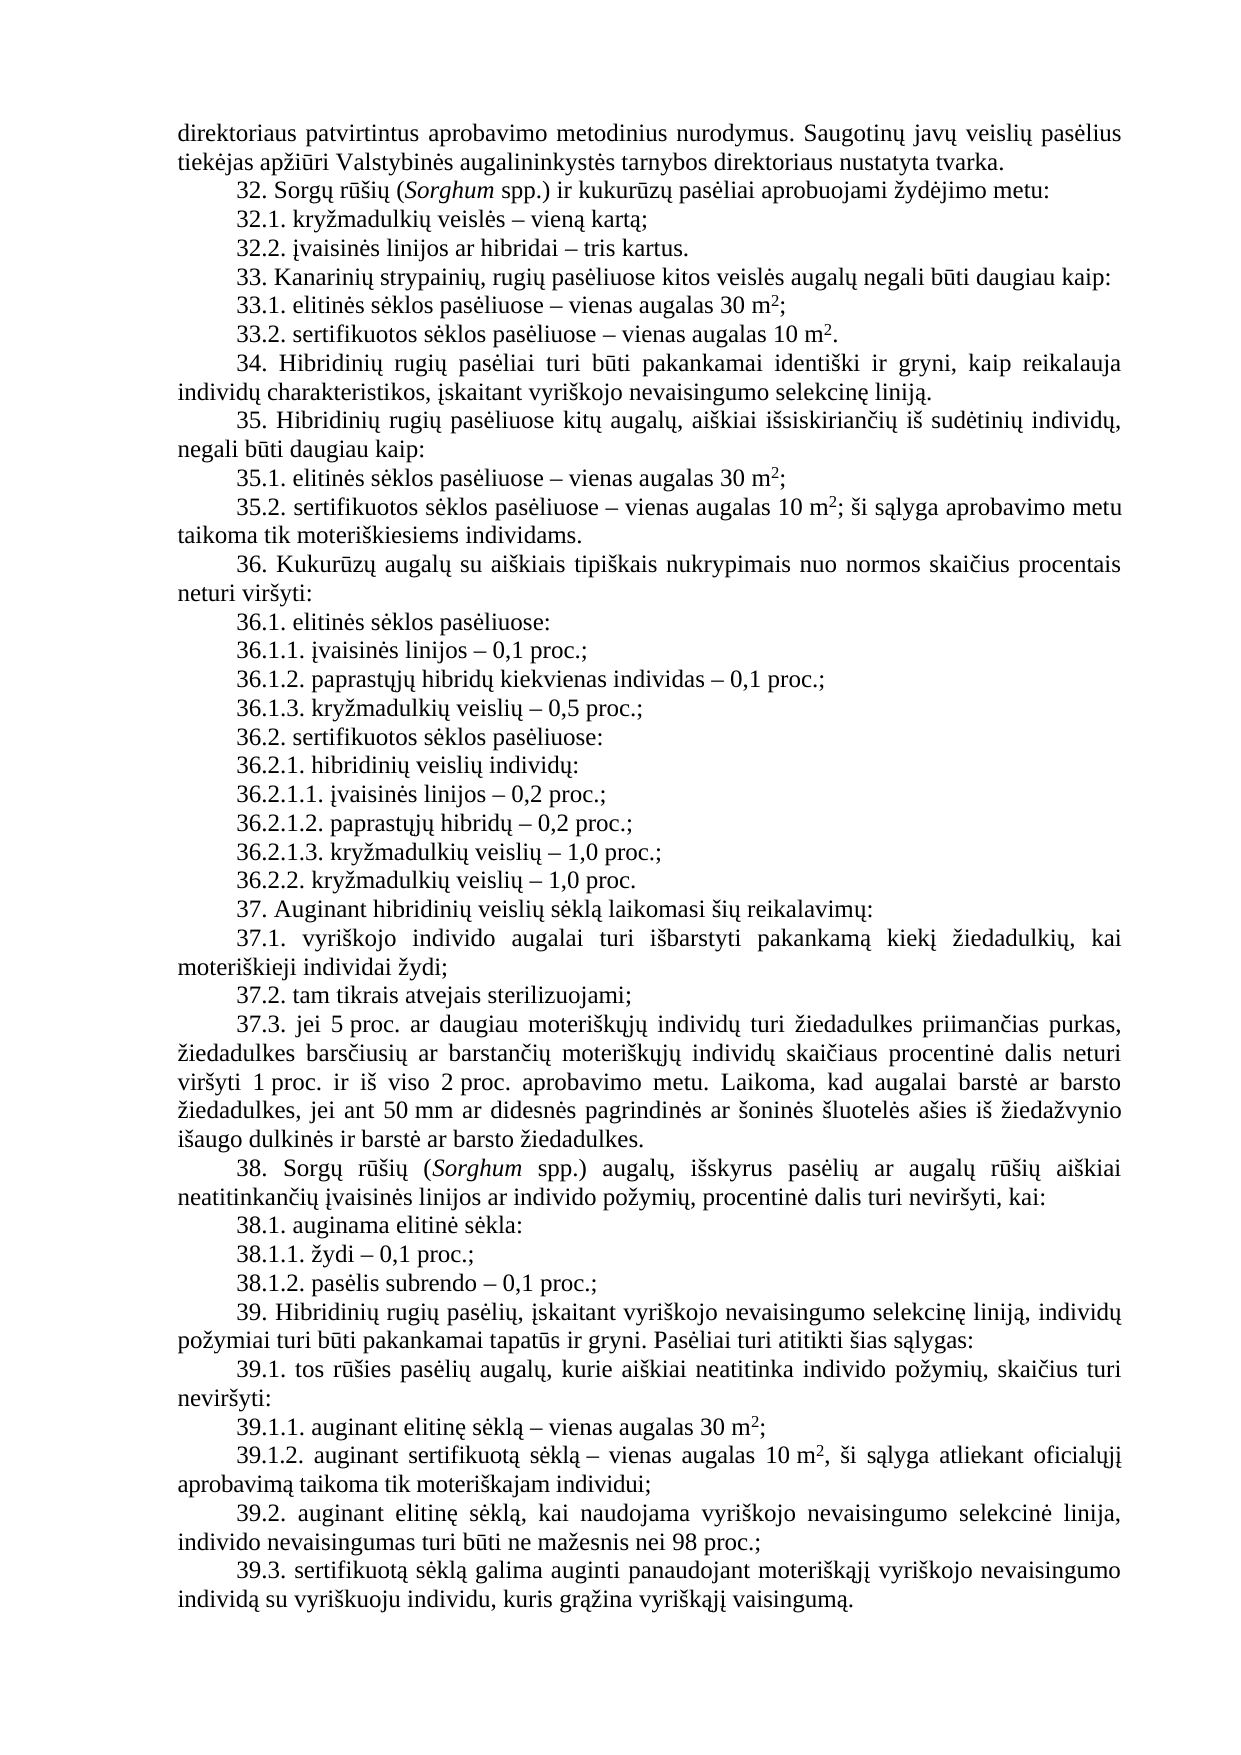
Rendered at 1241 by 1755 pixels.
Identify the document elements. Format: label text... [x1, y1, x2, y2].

text 33.1. elitinės sėklos pasėliuose – vienas augalas 30 m2; [177, 291, 1122, 319]
text 35.1. elitinės sėklos pasėliuose – vienas augalas 30 m2; [177, 463, 1122, 492]
text 36.2. sertifikuotos sėklos pasėliuose: [177, 722, 1122, 751]
text 37.1. vyriškojo individo augalai turi išbarstyti pakankamą kiekį žiedadulkių, kai moteriškieji individai žydi; [177, 923, 1122, 981]
text 38.1.2. pasėlis subrendo – 0,1 proc.; [177, 1268, 1122, 1297]
text 39.1.2. auginant sertifikuotą sėklą – vienas augalas 10 m2, ši sąlyga atliekant oficialųjį aprobavimą taikoma tik moteriškajam individui; [177, 1441, 1122, 1498]
text 36. Kukurūzų augalų su aiškiais tipiškais nukrypimais nuo normos skaičius procentais neturi viršyti: [177, 549, 1122, 607]
text 33. Kanarinių strypainių, rugių pasėliuose kitos veislės augalų negali būti daugiau kaip: [177, 262, 1122, 291]
text 39. Hibridinių rugių pasėlių, įskaitant vyriškojo nevaisingumo selekcinę liniją, individų požymiai turi būti pakankamai tapatūs ir gryni. Pasėliai turi atitikti šias sąlygas: [177, 1297, 1122, 1354]
text 36.1.1. įvaisinės linijos – 0,1 proc.; [177, 636, 1122, 664]
text direktoriaus patvirtintus aprobavimo metodinius nurodymus. Saugotinų javų veislių pasėlius tiekėjas apžiūri Valstybinės augalininkystės tarnybos direktoriaus nustatyta tvarka. [177, 118, 1122, 176]
text 38.1.1. žydi – 0,1 proc.; [177, 1239, 1122, 1268]
text 39.2. auginant elitinę sėklą, kai naudojama vyriškojo nevaisingumo selekcinė linija, individo nevaisingumas turi būti ne mažesnis nei 98 proc.; [177, 1498, 1122, 1556]
text 36.2.1.3. kryžmadulkių veislių – 1,0 proc.; [177, 837, 1122, 866]
text 36.2.2. kryžmadulkių veislių – 1,0 proc. [177, 866, 1122, 894]
text 37.2. tam tikrais atvejais sterilizuojami; [177, 981, 1122, 1009]
text 34. Hibridinių rugių pasėliai turi būti pakankamai identiški ir gryni, kaip reikalauja individų charakteristikos, įskaitant vyriškojo nevaisingumo selekcinę liniją. [177, 348, 1122, 406]
text 36.2.1. hibridinių veislių individų: [177, 751, 1122, 779]
text 39.1.1. auginant elitinę sėklą – vienas augalas 30 m2; [177, 1412, 1122, 1441]
text 37. Auginant hibridinių veislių sėklą laikomasi šių reikalavimų: [177, 894, 1122, 923]
text 39.3. sertifikuotą sėklą galima auginti panaudojant moteriškąjį vyriškojo nevaisingumo individą su vyriškuoju individu, kuris grąžina vyriškąjį vaisingumą. [177, 1556, 1122, 1613]
text 35.2. sertifikuotos sėklos pasėliuose – vienas augalas 10 m2; ši sąlyga aprobavimo metu taikoma tik moteriškiesiems individams. [177, 492, 1122, 549]
text 35. Hibridinių rugių pasėliuose kitų augalų, aiškiai išsiskiriančių iš sudėtinių individų, negali būti daugiau kaip: [177, 406, 1122, 463]
text 38. Sorgų rūšių (Sorghum spp.) augalų, išskyrus pasėlių ar augalų rūšių aiškiai neatitinkančių įvaisinės linijos ar individo požymių, procentinė dalis turi neviršyti, kai: [177, 1153, 1122, 1211]
text 39.1. tos rūšies pasėlių augalų, kurie aiškiai neatitinka individo požymių, skaičius turi neviršyti: [177, 1354, 1122, 1412]
text 32.2. įvaisinės linijos ar hibridai – tris kartus. [177, 233, 1122, 262]
text 36.2.1.2. paprastųjų hibridų – 0,2 proc.; [177, 808, 1122, 837]
text 36.1.3. kryžmadulkių veislių – 0,5 proc.; [177, 693, 1122, 722]
text 32.1. kryžmadulkių veislės – vieną kartą; [177, 204, 1122, 233]
text 33.2. sertifikuotos sėklos pasėliuose – vienas augalas 10 m2. [177, 319, 1122, 348]
text 38.1. auginama elitinė sėkla: [177, 1211, 1122, 1239]
text 36.2.1.1. įvaisinės linijos – 0,2 proc.; [177, 779, 1122, 808]
text 37.3. jei 5 proc. ar daugiau moteriškųjų individų turi žiedadulkes priimančias purkas, žiedadulkes barsčiusių ar barstančių moteriškųjų individų skaičiaus procentinė dalis neturi viršyti 1 proc. ir iš viso 2 proc. aprobavimo metu. Laikoma, kad augalai barstė ar barsto žiedadulkes, jei ant 50 mm ar didesnės pagrindinės ar šoninės šluotelės ašies iš žiedažvynio išaugo dulkinės ir barstė ar barsto žiedadulkes. [177, 1009, 1122, 1153]
text 32. Sorgų rūšių (Sorghum spp.) ir kukurūzų pasėliai aprobuojami žydėjimo metu: [177, 176, 1122, 204]
text 36.1.2. paprastųjų hibridų kiekvienas individas – 0,1 proc.; [177, 664, 1122, 693]
text 36.1. elitinės sėklos pasėliuose: [177, 607, 1122, 636]
